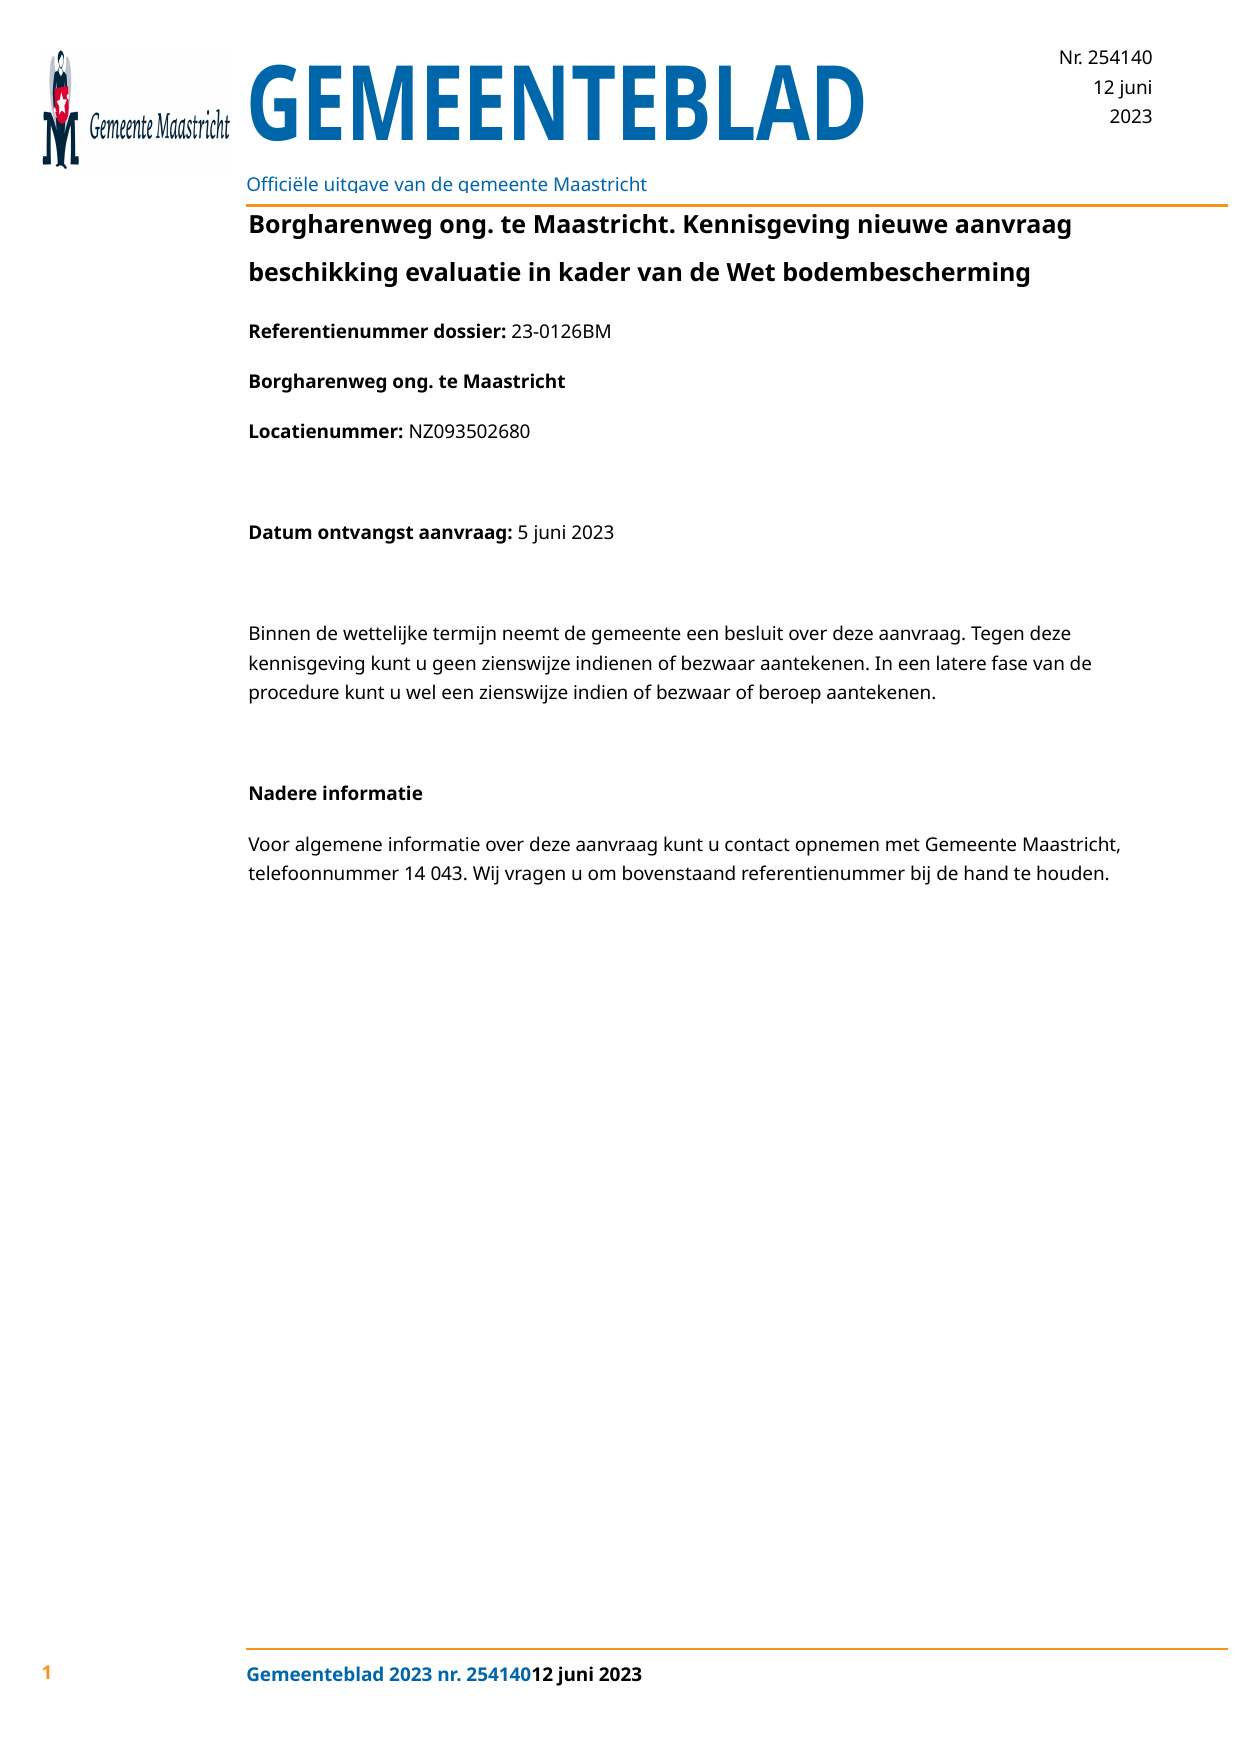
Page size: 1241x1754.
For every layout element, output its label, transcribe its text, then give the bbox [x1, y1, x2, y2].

text Datum ontvangst aanvraag: 5 juni 2023 [248, 519, 1152, 545]
text Binnen de wettelijke termijn neemt de gemeente een besluit over deze aanvraag. Tegen deze kennisgeving kunt u geen zienswijze indienen of bezwaar aantekenen. In een latere fase van de procedure kunt u wel een zienswijze indien of bezwaar of beroep aantekenen. [248, 620, 1152, 705]
text Borgharenweg ong. te Maastricht. Kennisgeving nieuwe aanvraag beschikking evaluatie in kader van de Wet bodembescherming [248, 207, 1152, 288]
text Borgharenweg ong. te Maastricht [248, 368, 1152, 394]
text Nadere informatie [248, 780, 1152, 806]
text Referentienummer dossier: 23-0126BM [248, 318, 1152, 344]
picture [41, 47, 231, 172]
text Voor algemene informatie over deze aanvraag kunt u contact opnemen met Gemeente Maastricht, telefoonnummer 14 043. Wij vragen u om bovenstaand referentienummer bij de hand te houden. [248, 831, 1152, 886]
text Locatienummer: NZ093502680 [248, 419, 1152, 444]
